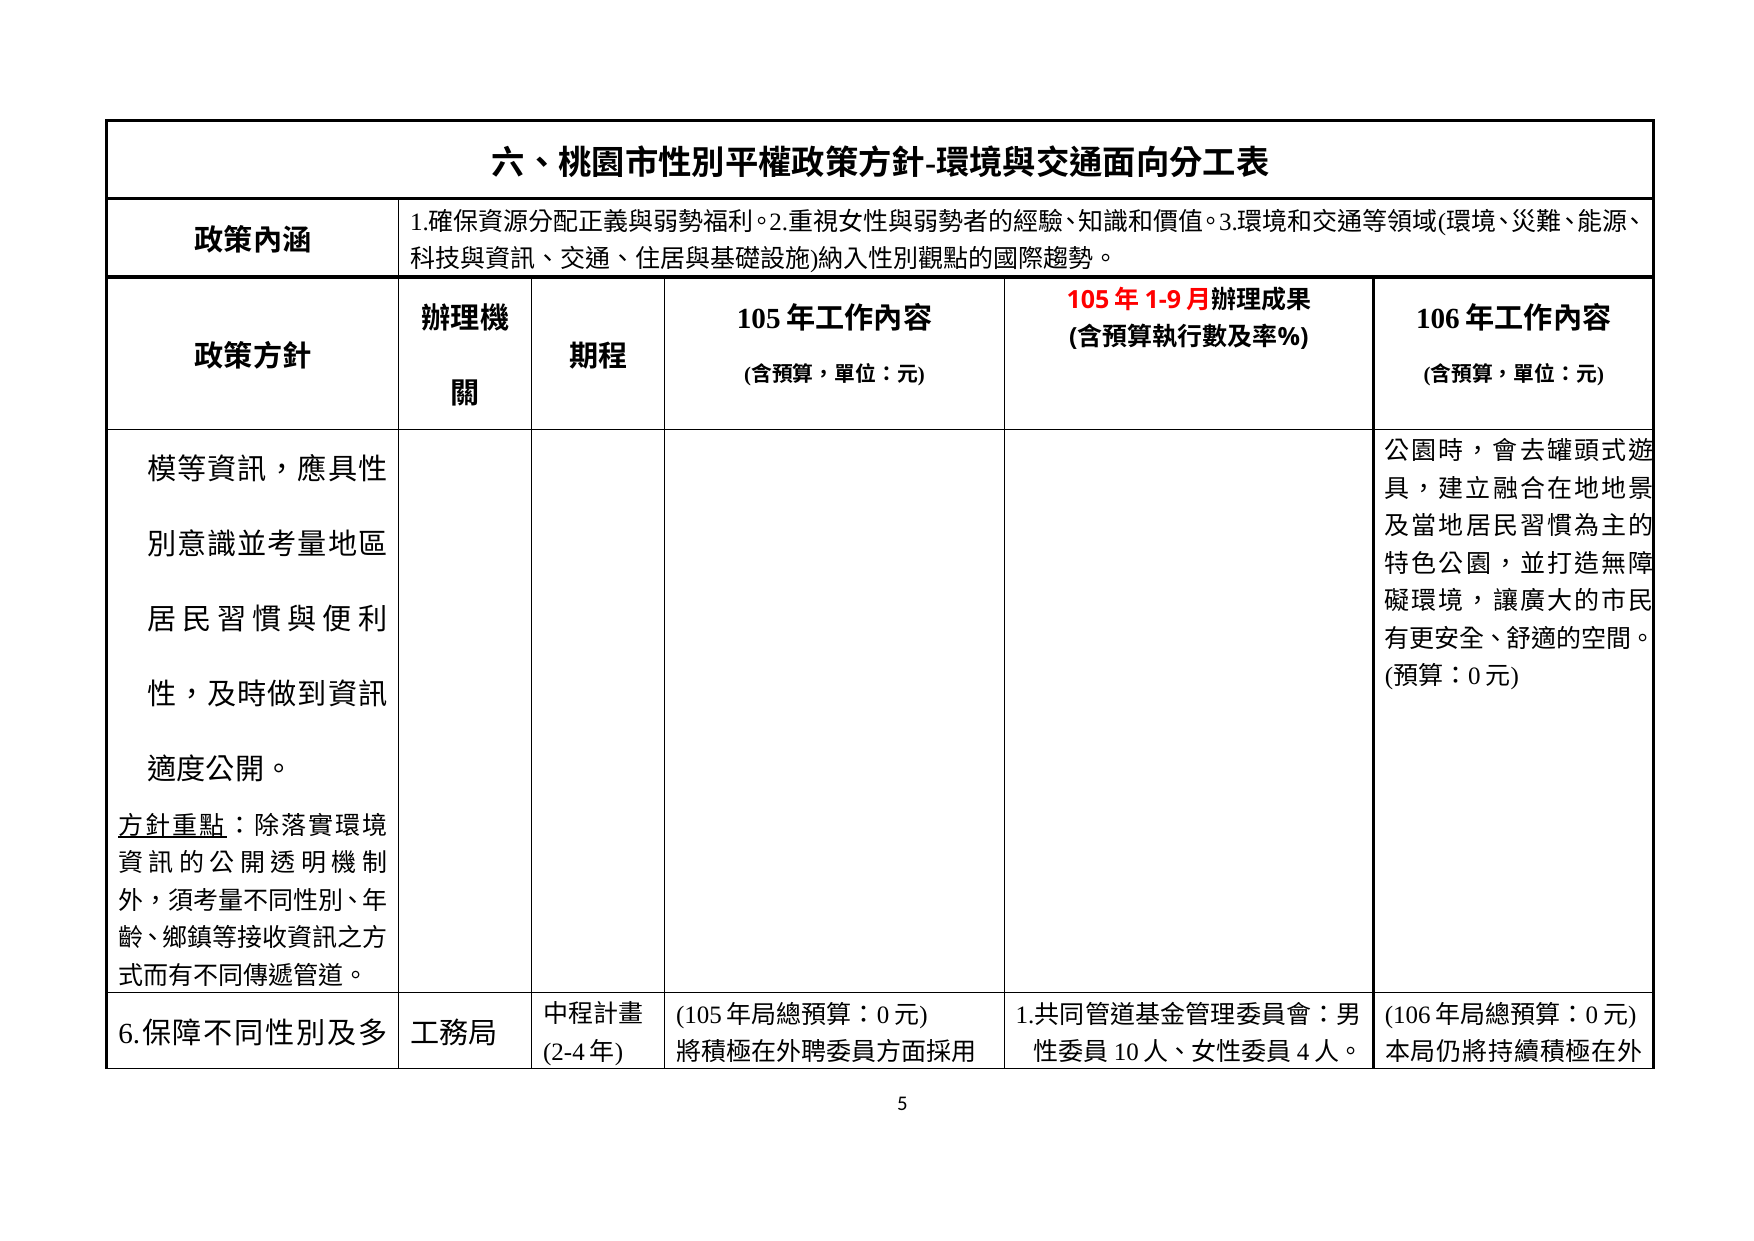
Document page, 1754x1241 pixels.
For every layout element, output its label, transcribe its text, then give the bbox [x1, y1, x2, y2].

table_cell 6.保障不同性別及多 [108, 993, 398, 1068]
table_cell 工務局 [399, 993, 531, 1068]
table_cell [399, 430, 531, 992]
table_cell 辦理機關 [399, 279, 531, 428]
table_cell (105年局總預算：0元) 將積極在外聘委員方面採用 [665, 993, 1004, 1068]
table_cell [665, 430, 1004, 992]
table_cell [532, 430, 664, 992]
table_cell [1005, 430, 1372, 992]
table_cell 模等資訊，應具性別意識並考量地區居民習慣與便利性，及時做到資訊適度公開。 方針重點：除落實環境資訊的公開透明機制外，須考量不同性別、年齡、鄉鎮等接收資訊之方式而有不同傳遞管道。 [108, 430, 398, 992]
table_cell 105年工作內容 (含預算，單位：元) [665, 279, 1004, 428]
table_cell (106年局總預算：0元) 1新建工程處 針對本處各項工程相關資料均於本處網站資訊刊登，以達到資訊公開透明。 (預算：0元) 2養護工程處 針對在建工程範圍維護以處網頁公告方式對外提供公開資訊。(預算：0元) 3.景觀暨防災科 本局未來規劃設計新闢公園時，會去罐頭式遊具，建立融合在地地景及當地居民習慣為主的特色公園，並打造無障礙環境，讓廣大的市民有更安全、舒適的空間。(預算：0元) [1375, 430, 1652, 992]
table_cell 106年工作內容 (含預算，單位：元) [1375, 279, 1652, 428]
table_cell 105年1-9月辦理成果 (含預算執行數及率%) [1005, 279, 1372, 428]
table_cell 中程計畫 (2-4年) [532, 993, 664, 1068]
table_cell 期程 [532, 279, 664, 428]
table_cell (106年局總預算：0元) 本局仍將持續積極在外 [1375, 993, 1652, 1068]
table_cell 政策方針 [108, 279, 398, 428]
table_cell 1.確保資源分配正義與弱勢福利。2.重視女性與弱勢者的經驗、知識和價值。3.環境和交通等領域(環境、災難、能源、科技與資訊、交通、住居與基礎設施)納入性別觀點的國際趨勢。 [399, 200, 1652, 275]
table_header 六、桃園市性別平權政策方針-環境與交通面向分工表 [108, 122, 1652, 197]
table_cell 政策內涵 [108, 200, 398, 275]
table_cell 1.共同管道基金管理委員會：男性委員10人、女性委員4人。 [1005, 993, 1372, 1068]
